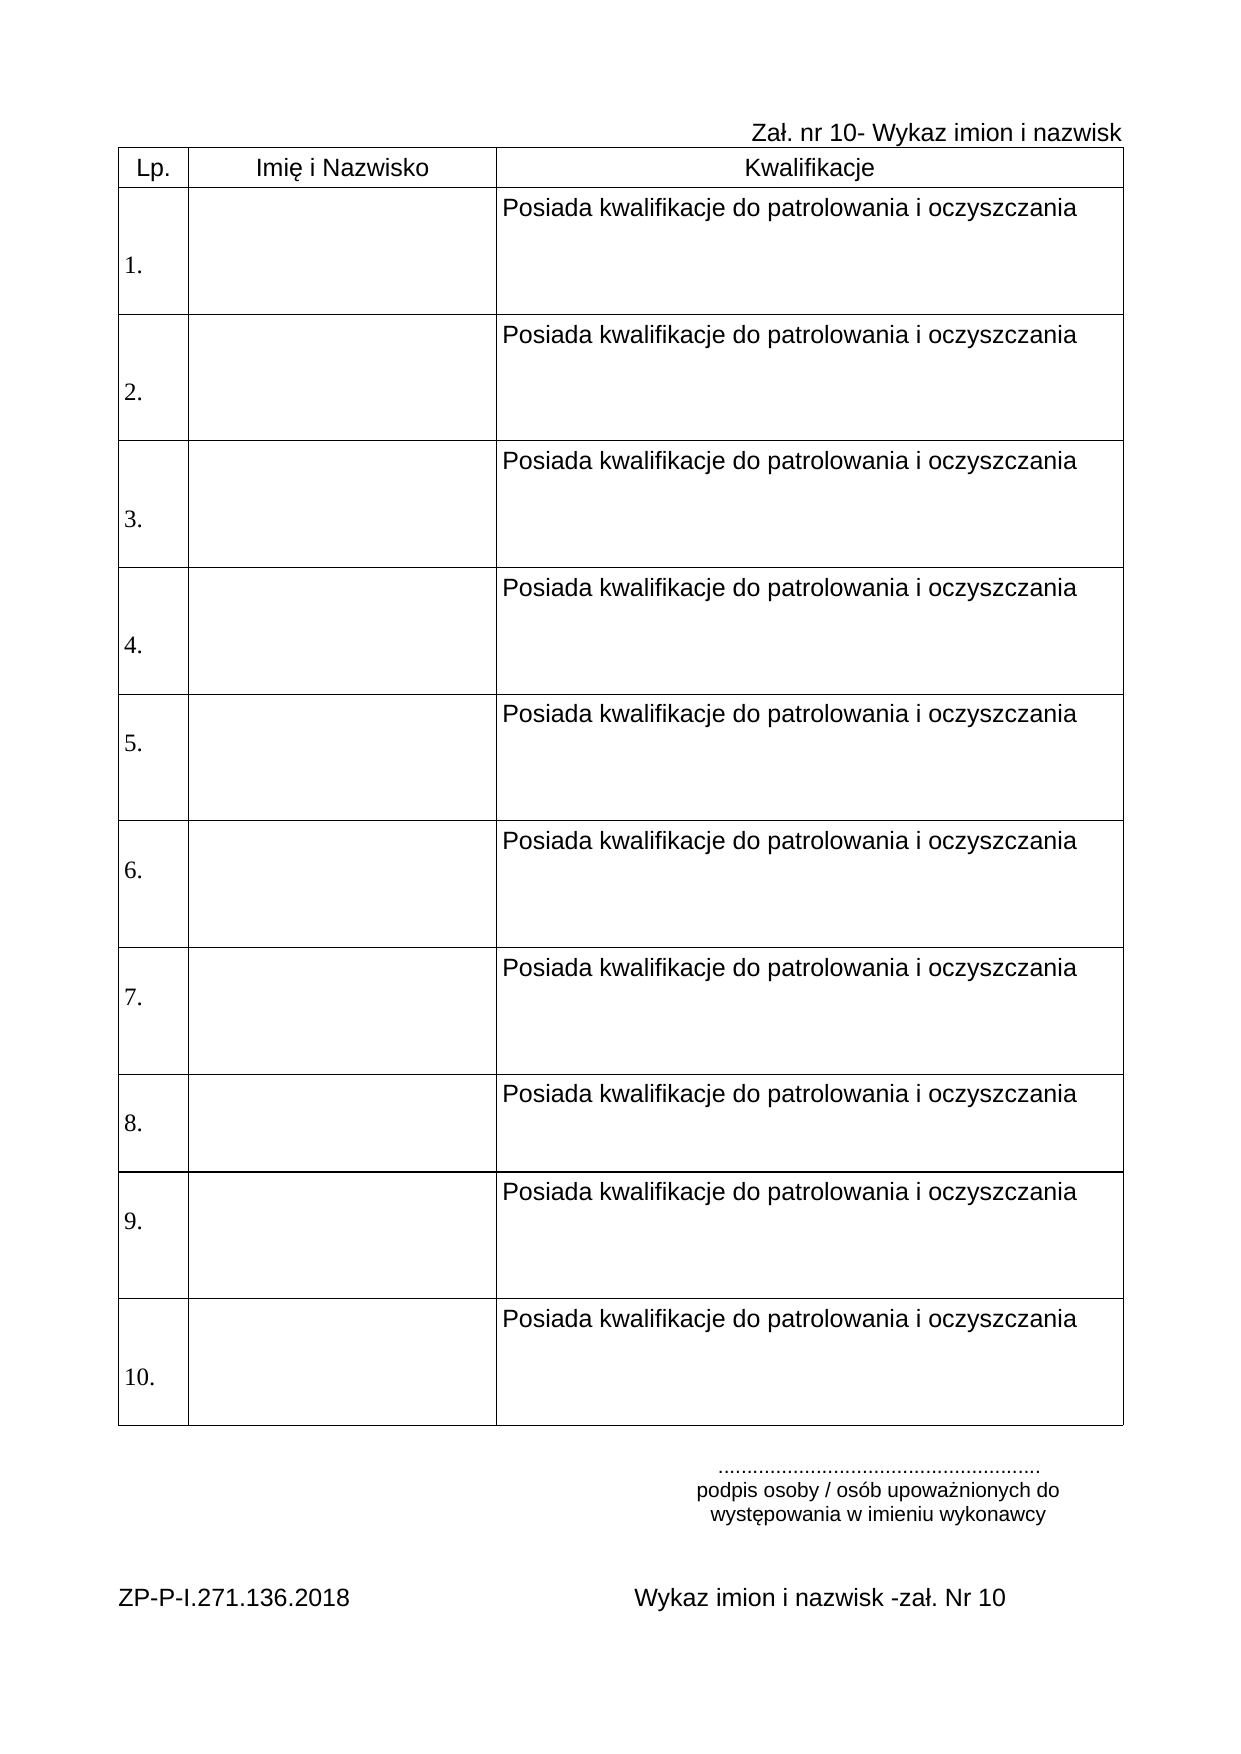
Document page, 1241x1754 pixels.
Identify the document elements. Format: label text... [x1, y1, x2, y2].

table_header Posiada kwalifikacje do patrolowania i oczyszczania [497, 1075, 1123, 1171]
table_header [189, 695, 496, 820]
table_cell Posiada kwalifikacje do patrolowania i oczyszczania [497, 188, 1123, 314]
table_header [189, 1173, 496, 1298]
table_header 9. [119, 1173, 188, 1298]
text podpis osoby / osób upoważnionych do [561, 1478, 1122, 1502]
table_header 8. [119, 1075, 188, 1171]
table_cell [189, 441, 496, 567]
table_header 6. [119, 821, 188, 947]
table_header Posiada kwalifikacje do patrolowania i oczyszczania [497, 948, 1123, 1073]
table_header [189, 821, 496, 947]
table_header 10. [119, 1299, 188, 1425]
table_header Posiada kwalifikacje do patrolowania i oczyszczania [497, 1173, 1123, 1298]
table_header 4. [119, 568, 188, 693]
table_cell 2. [119, 315, 188, 440]
table_header [189, 1075, 496, 1171]
table_header 5. [119, 695, 188, 820]
table_header Lp. [119, 148, 188, 187]
table_header Kwalifikacje [497, 148, 1123, 187]
table_header Posiada kwalifikacje do patrolowania i oczyszczania [497, 568, 1123, 693]
table_header Imię i Nazwisko [189, 148, 496, 187]
text Zał. nr 10- Wykaz imion i nazwisk [118, 118, 1122, 147]
table_header [189, 948, 496, 1073]
table_cell [189, 315, 496, 440]
table_header Posiada kwalifikacje do patrolowania i oczyszczania [497, 1299, 1123, 1425]
text ........................................................ [118, 1454, 1122, 1478]
table_header [189, 1299, 496, 1425]
table_cell 3. [119, 441, 188, 567]
table_cell [189, 188, 496, 314]
table_header Posiada kwalifikacje do patrolowania i oczyszczania [497, 695, 1123, 820]
text występowania w imieniu wykonawcy [561, 1502, 1122, 1526]
table_cell 1. [119, 188, 188, 314]
text ZP-P-I.271.136.2018 Wykaz imion i nazwisk -zał. Nr 10 [118, 1583, 1122, 1612]
table_cell Posiada kwalifikacje do patrolowania i oczyszczania [497, 441, 1123, 567]
table_header Posiada kwalifikacje do patrolowania i oczyszczania [497, 821, 1123, 947]
table_header [189, 568, 496, 693]
table_cell Posiada kwalifikacje do patrolowania i oczyszczania [497, 315, 1123, 440]
table_header 7. [119, 948, 188, 1073]
